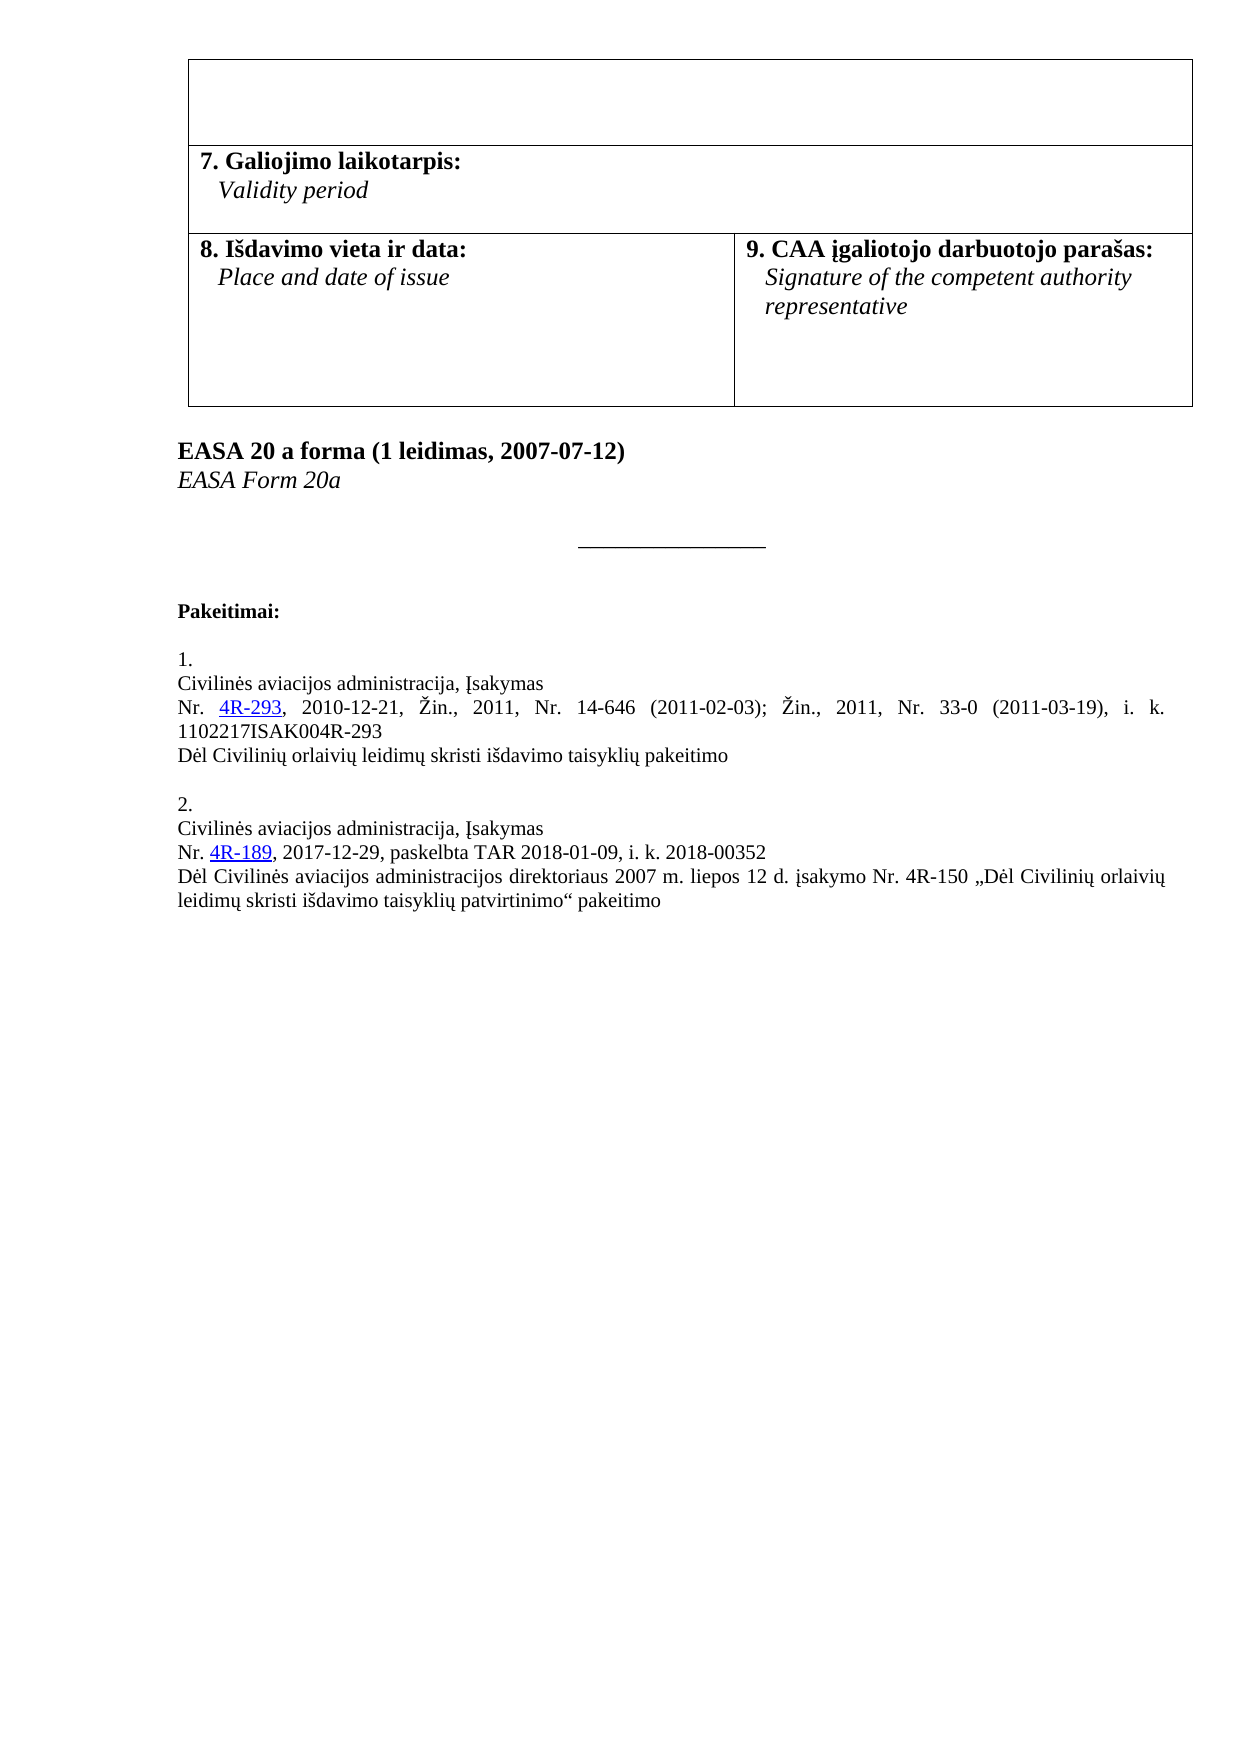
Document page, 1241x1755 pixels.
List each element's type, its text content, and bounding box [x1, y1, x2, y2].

text EASA Form 20a [177, 465, 1166, 493]
text Pakeitimai: [177, 599, 1166, 623]
table_cell 8. Išdavimo vieta ir data: Place and date of issue [189, 234, 734, 406]
table_cell 9. CAA įgaliotojo darbuotojo parašas: Signature of the competent authority representative [735, 234, 1192, 406]
text Civilinės aviacijos administracija, Įsakymas [177, 671, 1166, 695]
text Dėl Civilinių orlaivių leidimų skristi išdavimo taisyklių pakeitimo [177, 743, 1166, 767]
text Nr. 4R-189, 2017-12-29, paskelbta TAR 2018-01-09, i. k. 2018-00352 [177, 840, 1166, 864]
text 2. [177, 792, 1166, 816]
text _______________ [177, 522, 1166, 551]
text Nr. 4R-293, 2010-12-21, Žin., 2011, Nr. 14-646 (2011-02-03); Žin., 2011, Nr. 33-0 (2011-03-19), i. k. 1102217ISAK004R-293 [177, 695, 1166, 743]
table_cell 7. Galiojimo laikotarpis: Validity period [189, 146, 1192, 233]
text Dėl Civilinės aviacijos administracijos direktoriaus 2007 m. liepos 12 d. įsakymo Nr. 4R-150 „Dėl Civilinių orlaivių leidimų skristi išdavimo taisyklių patvirtinimo“ pakeitimo [177, 864, 1166, 912]
table_cell [189, 60, 1192, 145]
text Civilinės aviacijos administracija, Įsakymas [177, 816, 1166, 840]
text 1. [177, 647, 1166, 671]
text EASA 20 a forma (1 leidimas, 2007-07-12) [177, 436, 1166, 465]
